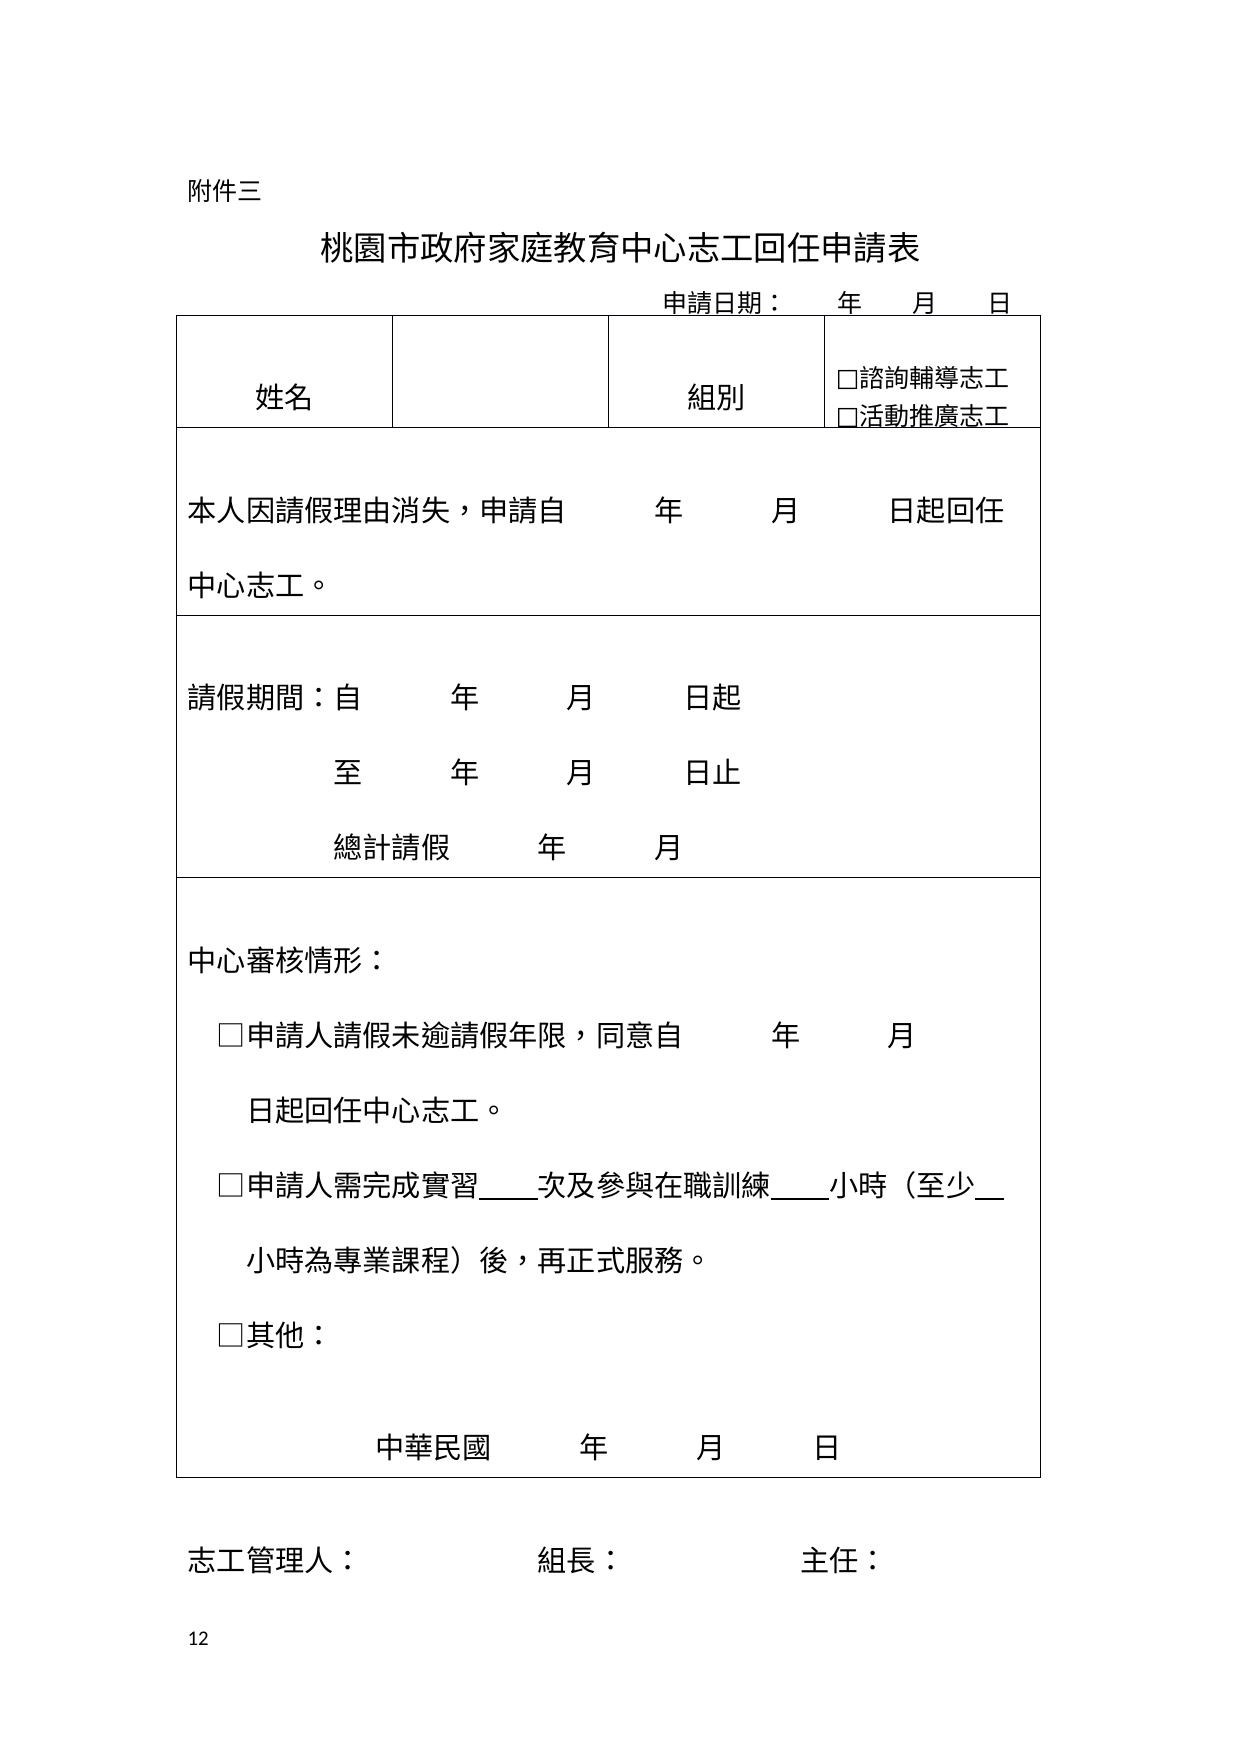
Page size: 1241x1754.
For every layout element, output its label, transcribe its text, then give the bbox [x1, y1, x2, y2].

text 附件三 [187, 164, 1053, 202]
table_cell 請假期間：自 年 月 日起 至 年 月 日止 總計請假 年 月 [177, 616, 1040, 877]
table_header [393, 316, 608, 427]
text 申請日期： 年 月 日 [187, 277, 1053, 314]
table_header □諮詢輔導志工 □活動推廣志工 [825, 316, 1040, 427]
text 桃園市政府家庭教育中心志工回任申請表 [187, 202, 1053, 277]
table_cell 中心審核情形： □申請人請假未逾請假年限，同意自 年 月 日起回任中心志工。 □申請人需完成實習 次及參與在職訓練 小時（至少 小時為專業課程）後，再正式服務。 □其他： 中華民國 年 月 日 [177, 878, 1040, 1477]
text 志工管理人： 組長： 主任： [187, 1514, 1053, 1589]
table_header 組別 [609, 316, 824, 427]
table_cell 本人因請假理由消失，申請自 年 月 日起回任中心志工。 [177, 428, 1040, 614]
table_header 姓名 [177, 316, 392, 427]
